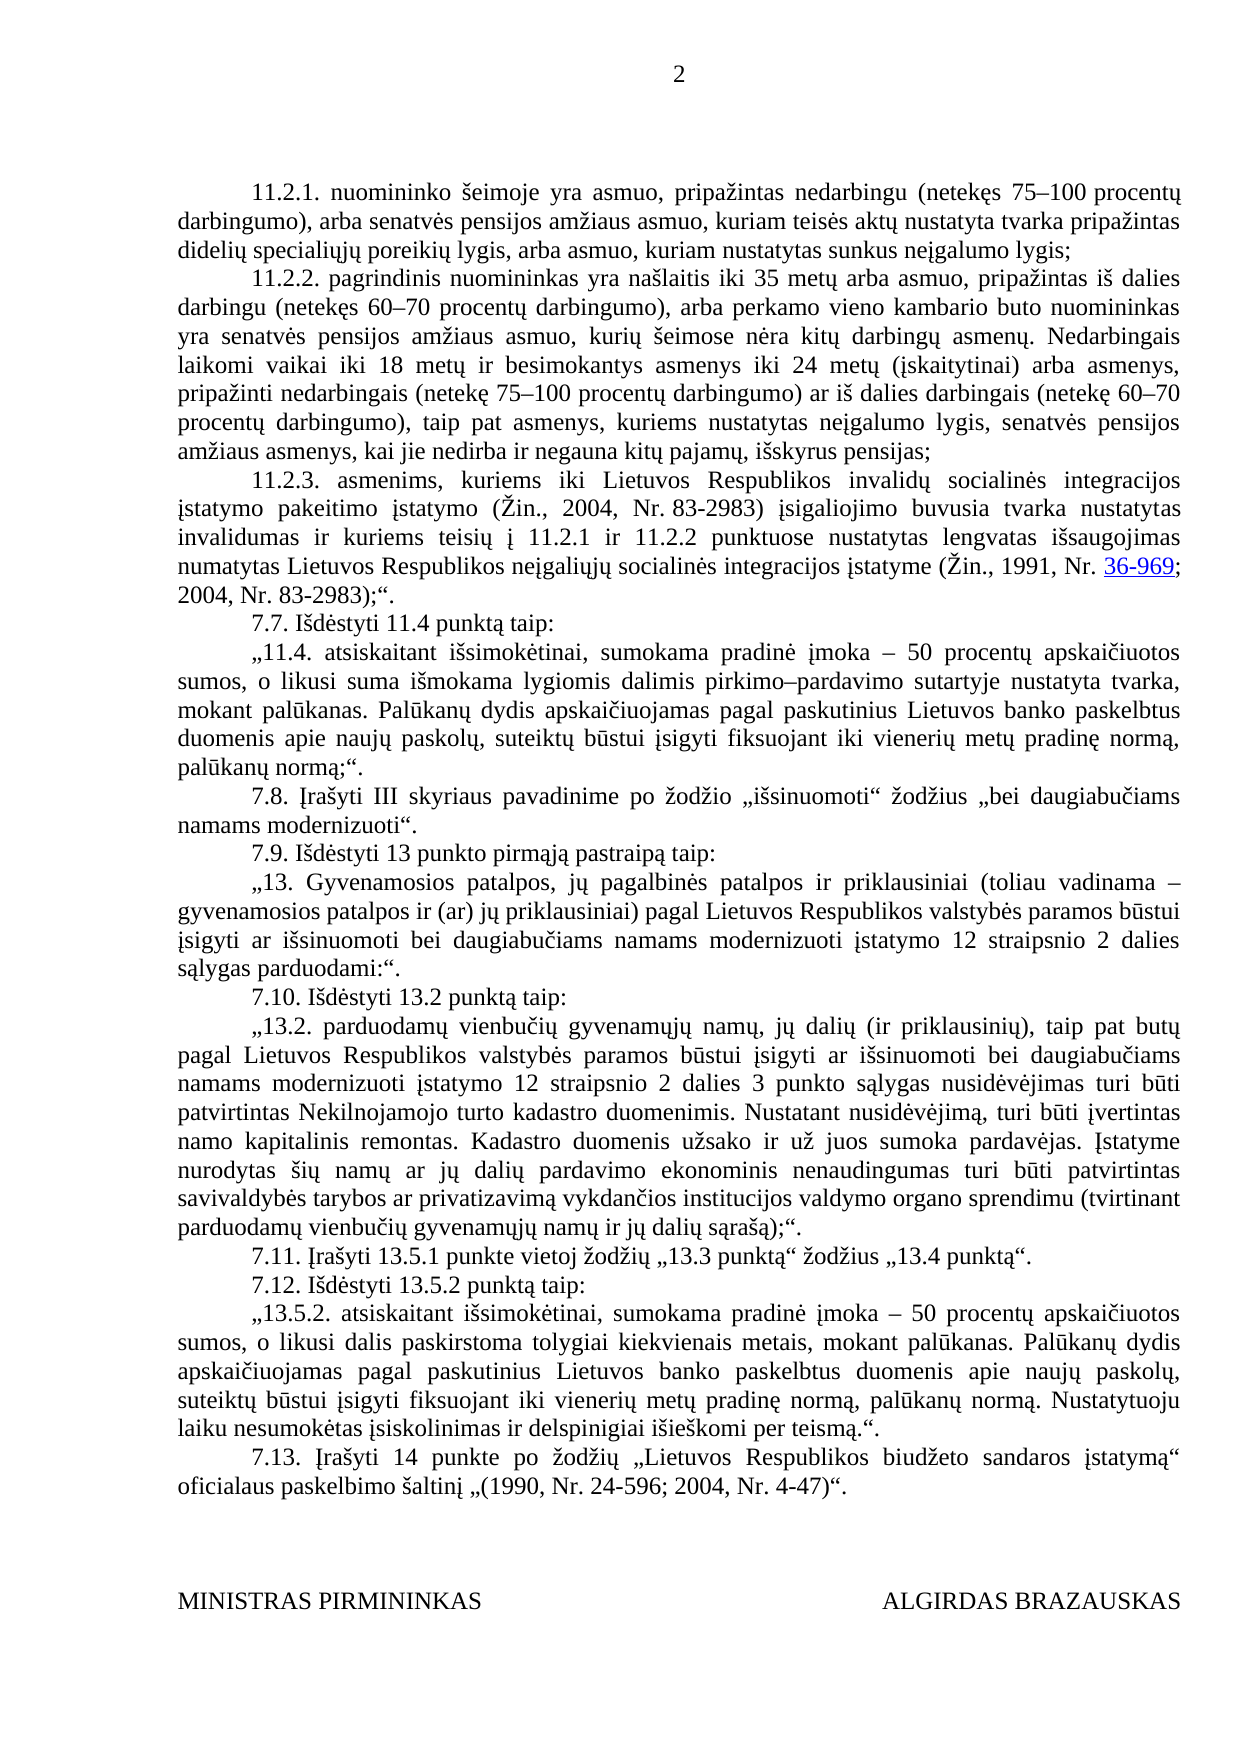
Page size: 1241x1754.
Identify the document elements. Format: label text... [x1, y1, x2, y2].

text „13.2. parduodamų vienbučių gyvenamųjų namų, jų dalių (ir priklausinių), taip pat butų pagal Lietuvos Respublikos valstybės paramos būstui įsigyti ar išsinuomoti bei daugiabučiams namams modernizuoti įstatymo 12 straipsnio 2 dalies 3 punkto sąlygas nusidėvėjimas turi būti patvirtintas Nekilnojamojo turto kadastro duomenimis. Nustatant nusidėvėjimą, turi būti įvertintas namo kapitalinis remontas. Kadastro duomenis užsako ir už juos sumoka pardavėjas. Įstatyme nurodytas šių namų ar jų dalių pardavimo ekonominis nenaudingumas turi būti patvirtintas savivaldybės tarybos ar privatizavimą vykdančios institucijos valdymo organo sprendimu (tvirtinant parduodamų vienbučių gyvenamųjų namų ir jų dalių sąrašą);“. [177, 1011, 1181, 1241]
text 7.12. Išdėstyti 13.5.2 punktą taip: [177, 1270, 1181, 1298]
text „13.5.2. atsiskaitant išsimokėtinai, sumokama pradinė įmoka – 50 procentų apskaičiuotos sumos, o likusi dalis paskirstoma tolygiai kiekvienais metais, mokant palūkanas. Palūkanų dydis apskaičiuojamas pagal paskutinius Lietuvos banko paskelbtus duomenis apie naujų paskolų, suteiktų būstui įsigyti fiksuojant iki vienerių metų pradinę normą, palūkanų normą. Nustatytuoju laiku nesumokėtas įsiskolinimas ir delspinigiai išieškomi per teismą.“. [177, 1298, 1181, 1442]
text „11.4. atsiskaitant išsimokėtinai, sumokama pradinė įmoka – 50 procentų apskaičiuotos sumos, o likusi suma išmokama lygiomis dalimis pirkimo–pardavimo sutartyje nustatyta tvarka, mokant palūkanas. Palūkanų dydis apskaičiuojamas pagal paskutinius Lietuvos banko paskelbtus duomenis apie naujų paskolų, suteiktų būstui įsigyti fiksuojant iki vienerių metų pradinę normą, palūkanų normą;“. [177, 637, 1181, 781]
text 7.9. Išdėstyti 13 punkto pirmąją pastraipą taip: [177, 838, 1181, 867]
text 11.2.3. asmenims, kuriems iki Lietuvos Respublikos invalidų socialinės integracijos įstatymo pakeitimo įstatymo (Žin., 2004, Nr. 83-2983) įsigaliojimo buvusia tvarka nustatytas invalidumas ir kuriems teisių į 11.2.1 ir 11.2.2 punktuose nustatytas lengvatas išsaugojimas numatytas Lietuvos Respublikos neįgaliųjų socialinės integracijos įstatyme (Žin., 1991, Nr. 36-969; 2004, Nr. 83-2983);“. [177, 465, 1181, 608]
text 7.7. Išdėstyti 11.4 punktą taip: [177, 608, 1181, 637]
text „13. Gyvenamosios patalpos, jų pagalbinės patalpos ir priklausiniai (toliau vadinama – gyvenamosios patalpos ir (ar) jų priklausiniai) pagal Lietuvos Respublikos valstybės paramos būstui įsigyti ar išsinuomoti bei daugiabučiams namams modernizuoti įstatymo 12 straipsnio 2 dalies sąlygas parduodami:“. [177, 867, 1181, 982]
text 11.2.1. nuomininko šeimoje yra asmuo, pripažintas nedarbingu (netekęs 75–100 procentų darbingumo), arba senatvės pensijos amžiaus asmuo, kuriam teisės aktų nustatyta tvarka pripažintas didelių specialiųjų poreikių lygis, arba asmuo, kuriam nustatytas sunkus neįgalumo lygis; [177, 177, 1181, 263]
text 7.13. Įrašyti 14 punkte po žodžių „Lietuvos Respublikos biudžeto sandaros įstatymą“ oficialaus paskelbimo šaltinį „(1990, Nr. 24-596; 2004, Nr. 4-47)“. [177, 1442, 1181, 1500]
text 11.2.2. pagrindinis nuomininkas yra našlaitis iki 35 metų arba asmuo, pripažintas iš dalies darbingu (netekęs 60–70 procentų darbingumo), arba perkamo vieno kambario buto nuomininkas yra senatvės pensijos amžiaus asmuo, kurių šeimose nėra kitų darbingų asmenų. Nedarbingais laikomi vaikai iki 18 metų ir besimokantys asmenys iki 24 metų (įskaitytinai) arba asmenys, pripažinti nedarbingais (netekę 75–100 procentų darbingumo) ar iš dalies darbingais (netekę 60–70 procentų darbingumo), taip pat asmenys, kuriems nustatytas neįgalumo lygis, senatvės pensijos amžiaus asmenys, kai jie nedirba ir negauna kitų pajamų, išskyrus pensijas; [177, 263, 1181, 465]
text 7.10. Išdėstyti 13.2 punktą taip: [177, 982, 1181, 1011]
text 7.11. Įrašyti 13.5.1 punkte vietoj žodžių „13.3 punktą“ žodžius „13.4 punktą“. [177, 1241, 1181, 1270]
text Ministras Pirmininkas Algirdas Brazauskas [177, 1586, 1181, 1615]
text 7.8. Įrašyti III skyriaus pavadinime po žodžio „išsinuomoti“ žodžius „bei daugiabučiams namams modernizuoti“. [177, 781, 1181, 838]
